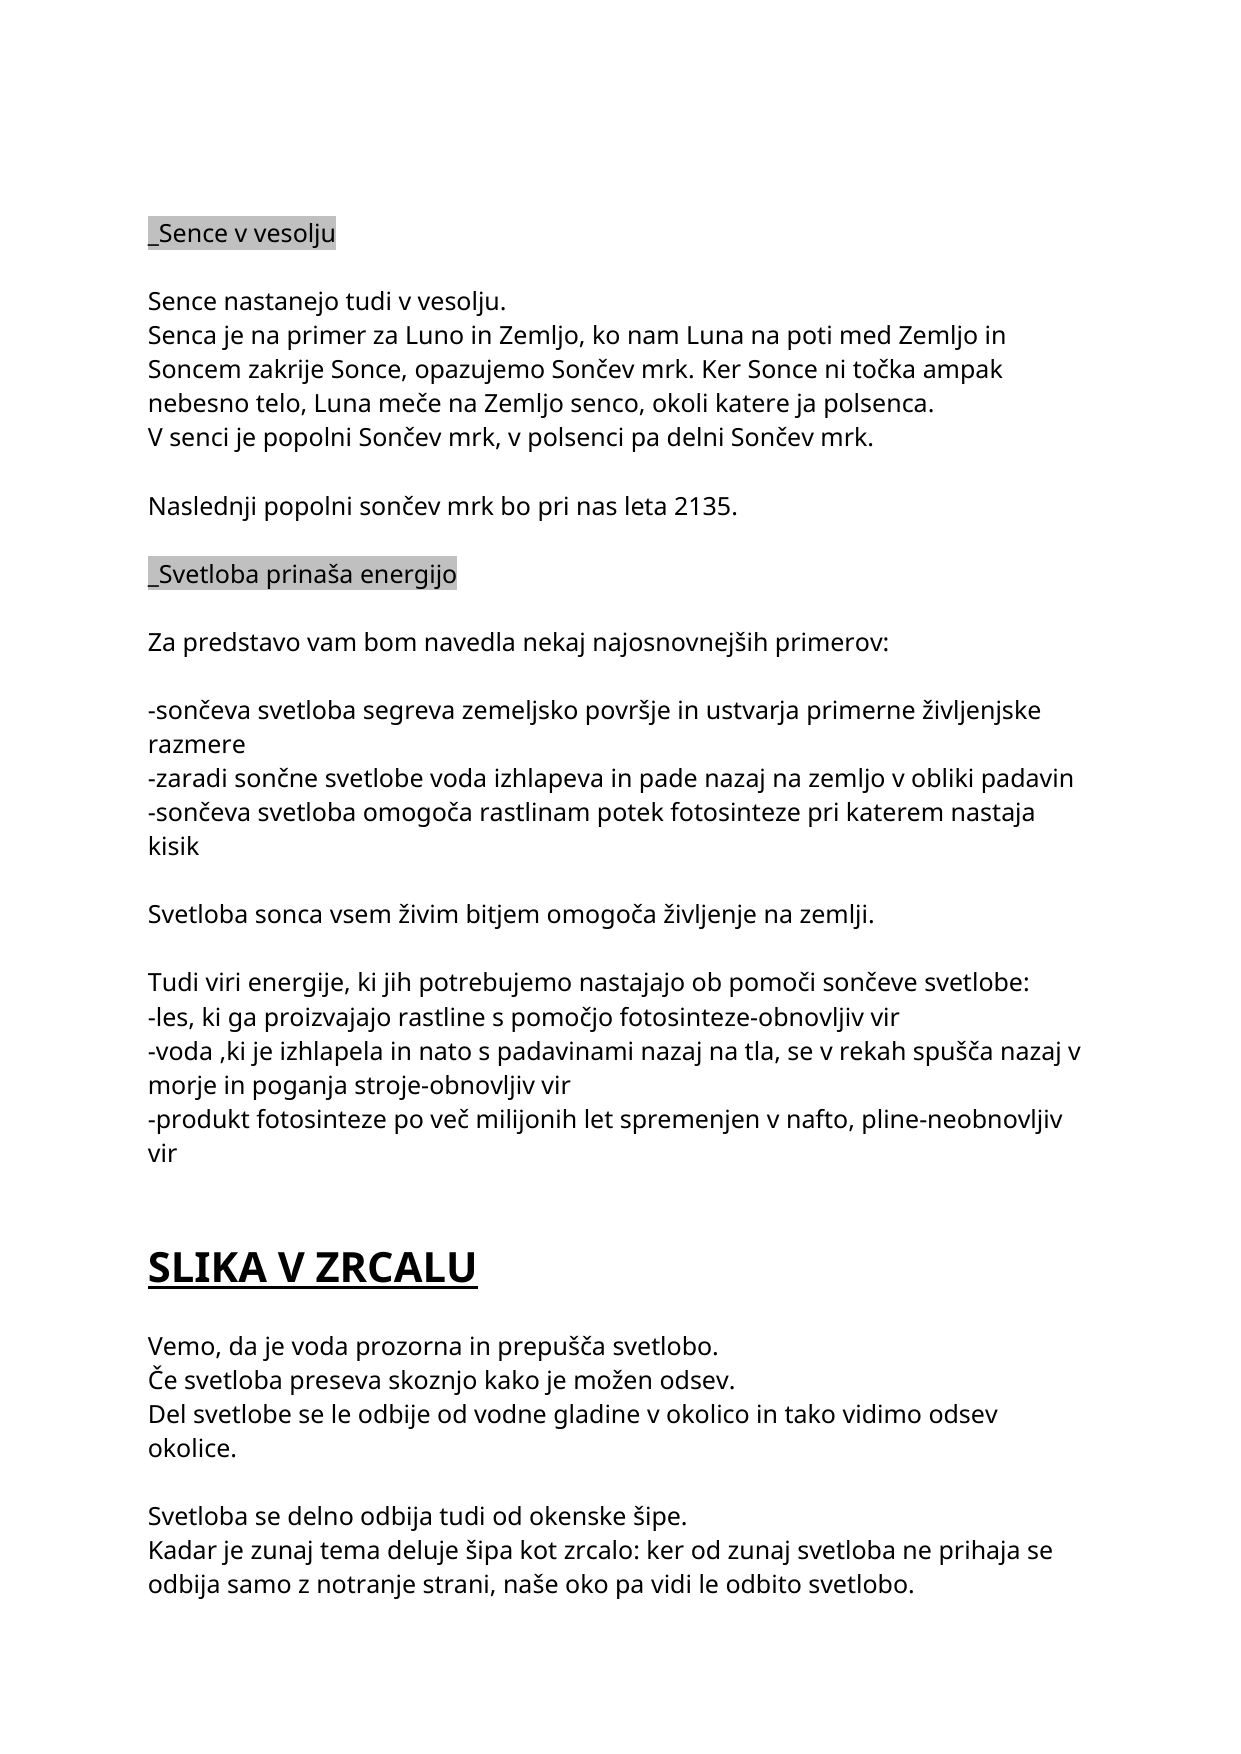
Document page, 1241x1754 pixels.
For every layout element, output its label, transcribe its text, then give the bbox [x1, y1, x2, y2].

text Svetloba sonca vsem živim bitjem omogoča življenje na zemlji. [148, 897, 1093, 931]
text SLIKA V ZRCALU [148, 1238, 1093, 1294]
text Vemo, da je voda prozorna in prepušča svetlobo. [148, 1328, 1093, 1362]
text -zaradi sončne svetlobe voda izhlapeva in pade nazaj na zemljo v obliki padavin [148, 761, 1093, 795]
text V senci je popolni Sončev mrk, v polsenci pa delni Sončev mrk. [148, 420, 1093, 454]
text -voda ,ki je izhlapela in nato s padavinami nazaj na tla, se v rekah spušča nazaj v morje in poganja stroje-obnovljiv vir [148, 1033, 1093, 1101]
text Senca je na primer za Luno in Zemljo, ko nam Luna na poti med Zemljo in Soncem zakrije Sonce, opazujemo Sončev mrk. Ker Sonce ni točka ampak nebesno telo, Luna meče na Zemljo senco, okoli katere ja polsenca. [148, 318, 1093, 420]
text Naslednji popolni sončev mrk bo pri nas leta 2135. [148, 488, 1093, 522]
text Tudi viri energije, ki jih potrebujemo nastajajo ob pomoči sončeve svetlobe: [148, 965, 1093, 999]
text Če svetloba preseva skoznjo kako je možen odsev. [148, 1362, 1093, 1397]
text Za predstavo vam bom navedla nekaj najosnovnejših primerov: [148, 624, 1093, 658]
text -produkt fotosinteze po več milijonih let spremenjen v nafto, pline-neobnovljiv vir [148, 1101, 1093, 1169]
text _Sence v vesolju [148, 216, 1093, 250]
text _Svetloba prinaša energijo [148, 556, 1093, 590]
text Del svetlobe se le odbije od vodne gladine v okolico in tako vidimo odsev okolice. [148, 1397, 1093, 1465]
text Sence nastanejo tudi v vesolju. [148, 284, 1093, 318]
text Kadar je zunaj tema deluje šipa kot zrcalo: ker od zunaj svetloba ne prihaja se odbija samo z notranje strani, naše oko pa vidi le odbito svetlobo. [148, 1533, 1093, 1601]
text Svetloba se delno odbija tudi od okenske šipe. [148, 1499, 1093, 1533]
text -les, ki ga proizvajajo rastline s pomočjo fotosinteze-obnovljiv vir [148, 999, 1093, 1033]
text -sončeva svetloba omogoča rastlinam potek fotosinteze pri katerem nastaja kisik [148, 795, 1093, 863]
text -sončeva svetloba segreva zemeljsko površje in ustvarja primerne življenjske razmere [148, 693, 1093, 761]
